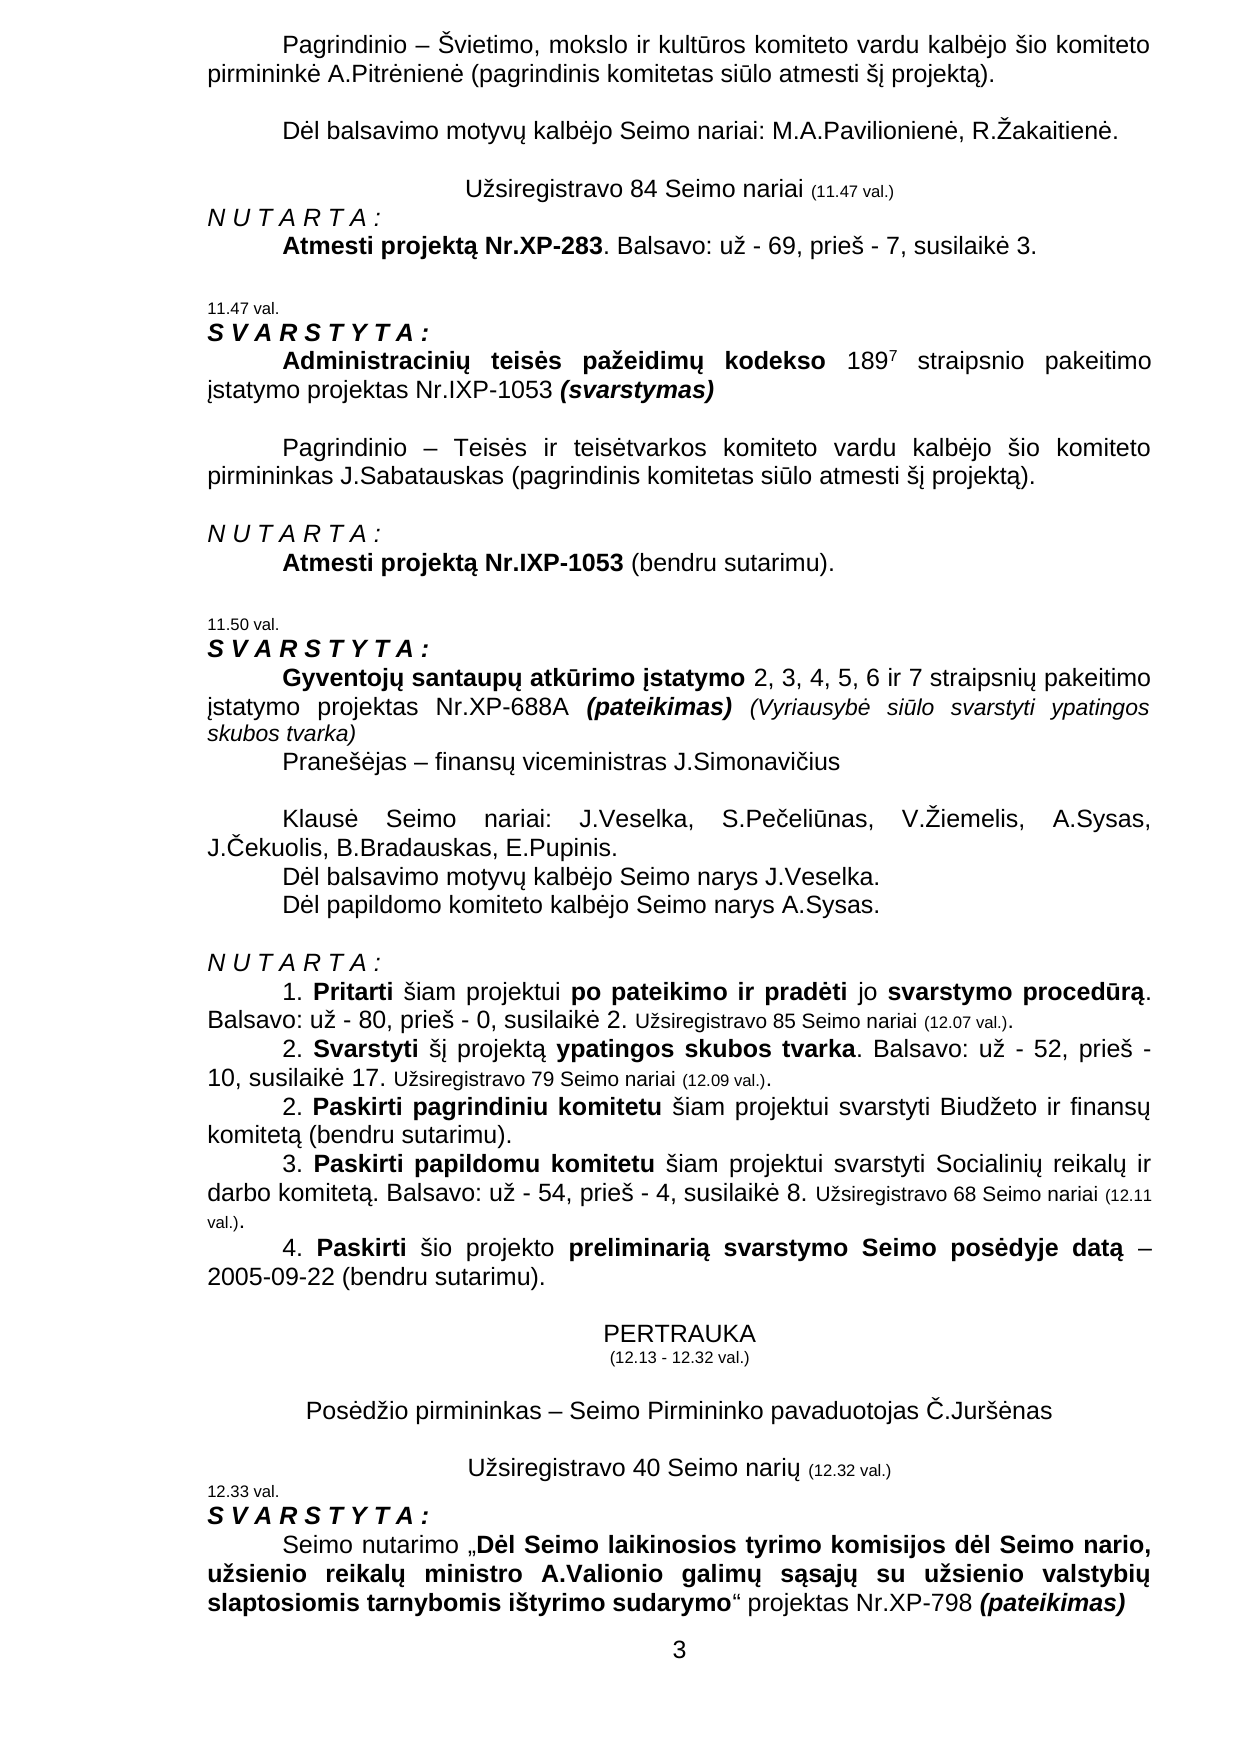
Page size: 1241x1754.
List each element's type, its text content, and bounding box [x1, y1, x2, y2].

text 11.50 val. [207, 615, 1152, 634]
text Pranešėjas – finansų viceministras J.Simonavičius [207, 747, 1152, 775]
text 12.33 val. [207, 1482, 1152, 1501]
text 1. Pritarti šiam projektui po pateikimo ir pradėti jo svarstymo procedūrą. Balsavo: už - 80, prieš - 0, susilaikė 2. Užsiregistravo 85 Seimo nariai (12.07 val.). [207, 977, 1152, 1034]
text 2. Paskirti pagrindiniu komitetu šiam projektui svarstyti Biudžeto ir finansų komitetą (bendru sutarimu). [207, 1092, 1152, 1149]
text 2. Svarstyti šį projektą ypatingos skubos tvarka. Balsavo: už - 52, prieš - 10, susilaikė 17. Užsiregistravo 79 Seimo nariai (12.09 val.). [207, 1034, 1152, 1092]
text Dėl balsavimo motyvų kalbėjo Seimo nariai: M.A.Pavilionienė, R.Žakaitienė. [207, 116, 1152, 145]
text S V A R S T Y T A : [207, 1501, 1152, 1530]
text 11.47 val. [207, 298, 1152, 318]
text Gyventojų santaupų atkūrimo įstatymo 2, 3, 4, 5, 6 ir 7 straipsnių pakeitimo įstatymo projektas Nr.XP-688A (pateikimas) (Vyriausybė siūlo svarstyti ypatingos skubos tvarka) [207, 663, 1152, 747]
text Dėl balsavimo motyvų kalbėjo Seimo narys J.Veselka. [207, 862, 1152, 890]
text PERTRAUKA [207, 1319, 1152, 1348]
text Klausė Seimo nariai: J.Veselka, S.Pečeliūnas, V.Žiemelis, A.Sysas, J.Čekuolis, B.Bradauskas, E.Pupinis. [207, 804, 1152, 862]
text N U T A R T A : [207, 202, 1152, 231]
text Posėdžio pirmininkas – Seimo Pirmininko pavaduotojas Č.Juršėnas [207, 1396, 1152, 1424]
text Dėl papildomo komiteto kalbėjo Seimo narys A.Sysas. [207, 890, 1152, 919]
text Seimo nutarimo „Dėl Seimo laikinosios tyrimo komisijos dėl Seimo nario, užsienio reikalų ministro A.Valionio galimų sąsajų su užsienio valstybių slaptosiomis tarnybomis ištyrimo sudarymo“ projektas Nr.XP-798 (pateikimas) [207, 1530, 1152, 1616]
text N U T A R T A : [207, 948, 1152, 977]
text 3. Paskirti papildomu komitetu šiam projektui svarstyti Socialinių reikalų ir darbo komitetą. Balsavo: už - 54, prieš - 4, susilaikė 8. Užsiregistravo 68 Seimo nariai (12.11 val.). [207, 1149, 1152, 1233]
text N U T A R T A : [207, 519, 1152, 548]
text (12.13 - 12.32 val.) [207, 1348, 1152, 1367]
text S V A R S T Y T A : [207, 634, 1152, 663]
text 4. Paskirti šio projekto preliminarią svarstymo Seimo posėdyje datą – 2005-09-22 (bendru sutarimu). [207, 1233, 1152, 1290]
text Užsiregistravo 40 Seimo narių (12.32 val.) [207, 1453, 1152, 1482]
text Pagrindinio – Švietimo, mokslo ir kultūros komiteto vardu kalbėjo šio komiteto pirmininkė A.Pitrėnienė (pagrindinis komitetas siūlo atmesti šį projektą). [207, 30, 1152, 87]
text Atmesti projektą Nr.IXP-1053 (bendru sutarimu). [207, 548, 1152, 576]
text S V A R S T Y T A : [207, 318, 1152, 346]
text Atmesti projektą Nr.XP-283. Balsavo: už - 69, prieš - 7, susilaikė 3. [207, 231, 1152, 260]
text Administracinių teisės pažeidimų kodekso 1897 straipsnio pakeitimo įstatymo projektas Nr.IXP-1053 (svarstymas) [207, 346, 1152, 404]
text Pagrindinio – Teisės ir teisėtvarkos komiteto vardu kalbėjo šio komiteto pirmininkas J.Sabatauskas (pagrindinis komitetas siūlo atmesti šį projektą). [207, 433, 1152, 490]
text Užsiregistravo 84 Seimo nariai (11.47 val.) [207, 174, 1152, 202]
